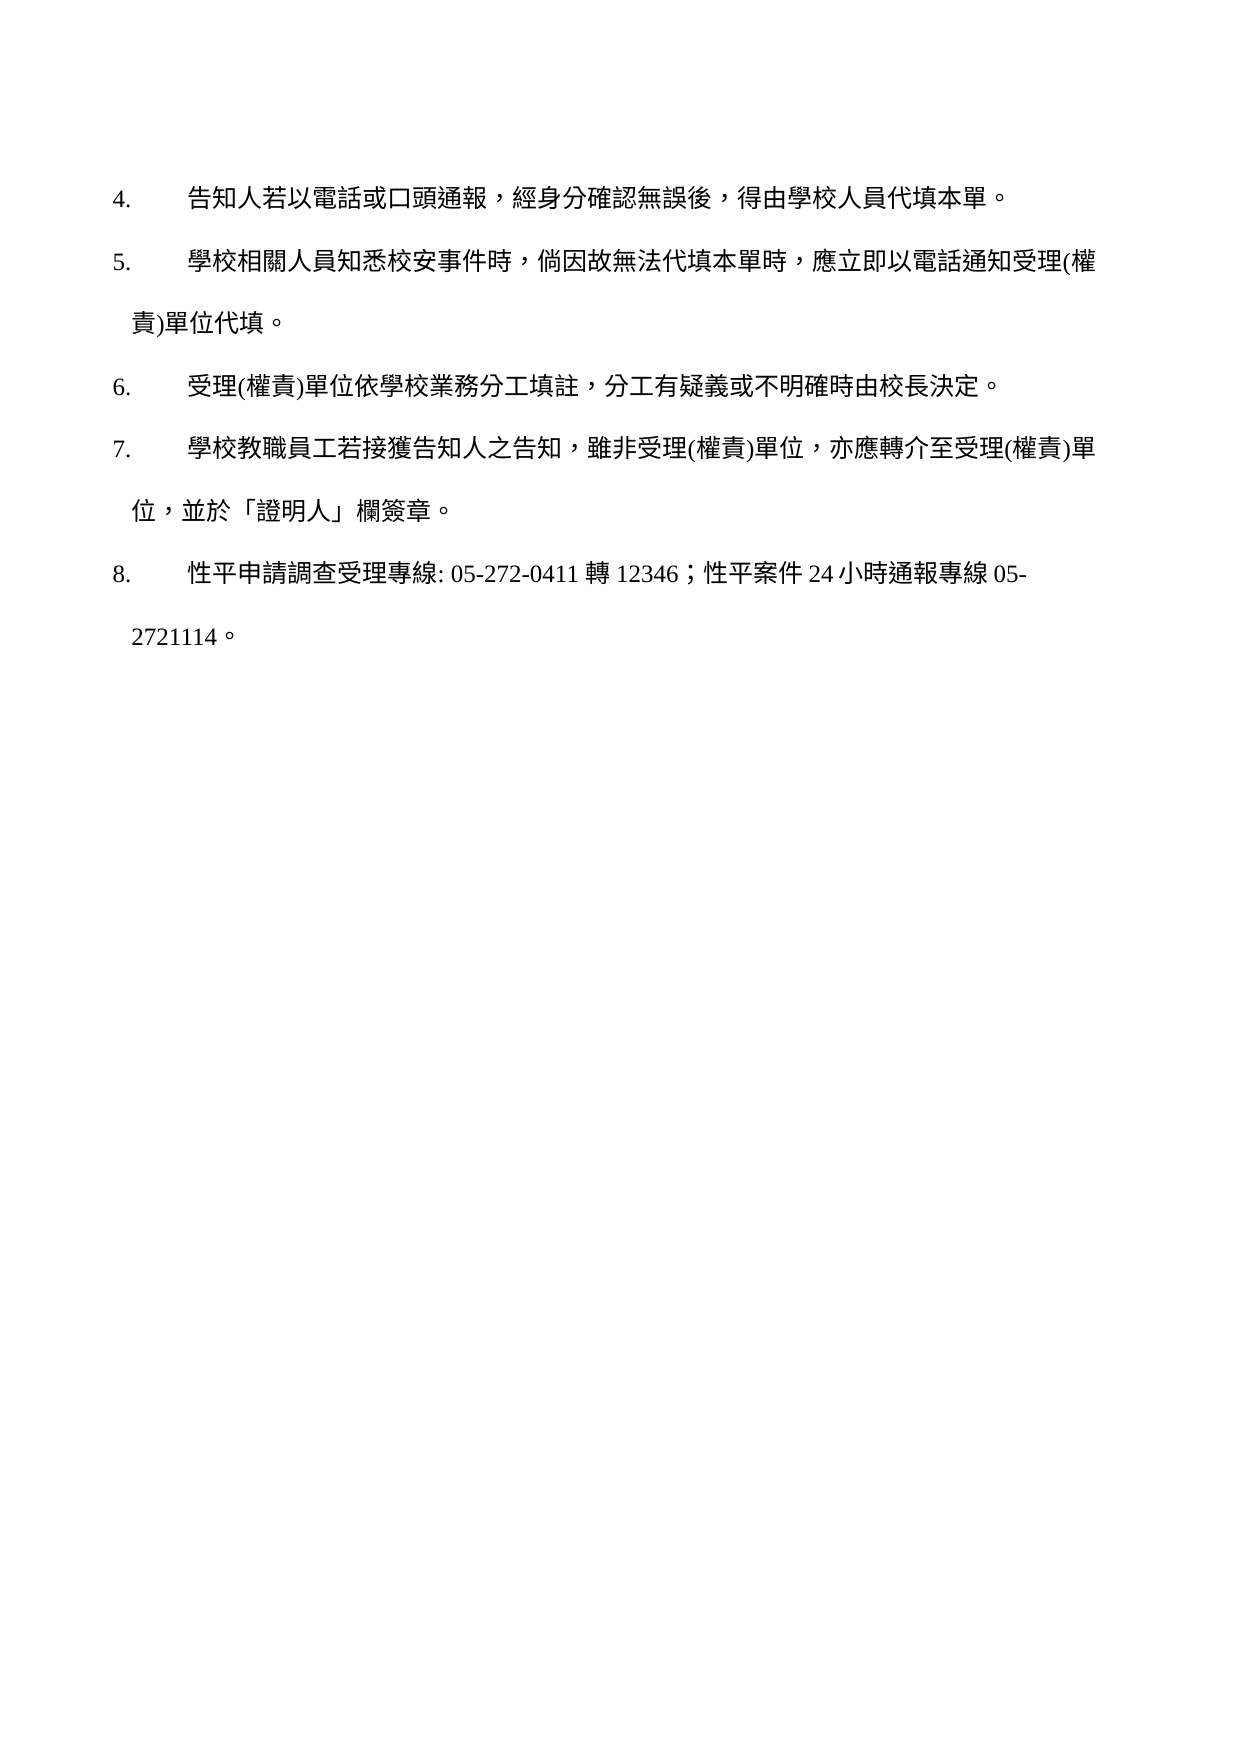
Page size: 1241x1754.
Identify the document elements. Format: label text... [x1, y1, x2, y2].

list 告知人若以電話或口頭通報，經身分確認無誤後，得由學校人員代填本單。 [112, 155, 1106, 218]
list 性平申請調查受理專線: 05-272-0411 轉 12346；性平案件24小時通報專線05-2721114。 [112, 530, 1106, 655]
list 學校教職員工若接獲告知人之告知，雖非受理(權責)單位，亦應轉介至受理(權責)單位，並於「證明人」欄簽章。 [112, 405, 1106, 530]
list 學校相關人員知悉校安事件時，倘因故無法代填本單時，應立即以電話通知受理(權責)單位代填。 [112, 218, 1106, 343]
list 受理(權責)單位依學校業務分工填註，分工有疑義或不明確時由校長決定。 [112, 343, 1106, 405]
